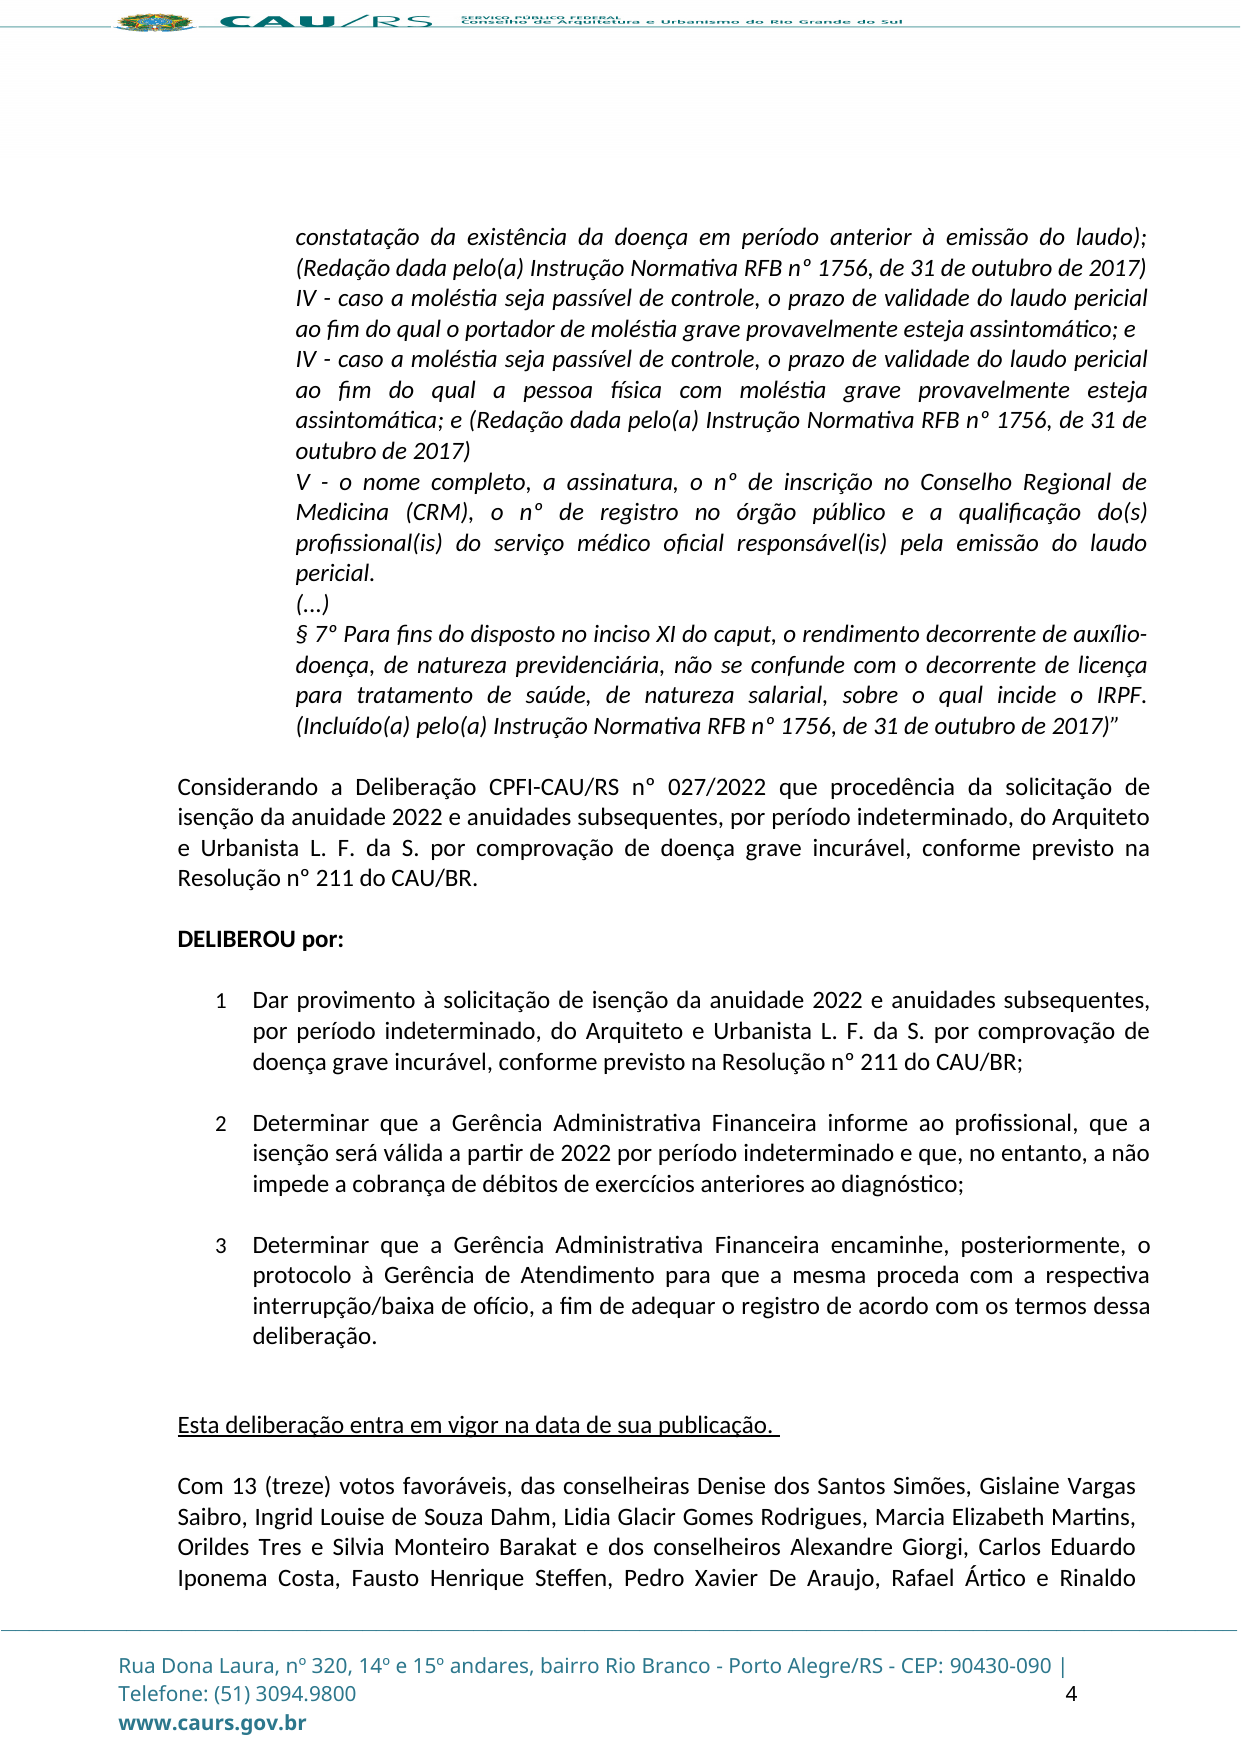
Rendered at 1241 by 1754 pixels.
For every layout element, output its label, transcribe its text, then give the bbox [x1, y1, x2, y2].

text DELIBEROU por: [177, 923, 1152, 954]
text IV - caso a moléstia seja passível de controle, o prazo de validade do laudo pericial ao fim do qual a pessoa física com moléstia grave provavelmente esteja assintomática; e (Redação dada pelo(a) Instrução Normativa RFB nº 1756, de 31 de outubro de 2017) [295, 344, 1152, 466]
text § 7º Para fins do disposto no inciso XI do caput, o rendimento decorrente de auxílio-doença, de natureza previdenciária, não se confunde com o decorrente de licença para tratamento de saúde, de natureza salarial, sobre o qual incide o IRPF. (Incluído(a) pelo(a) Instrução Normativa RFB nº 1756, de 31 de outubro de 2017)” [295, 618, 1152, 740]
list Dar provimento à solicitação de isenção da anuidade 2022 e anuidades subsequentes, por período indeterminado, do Arquiteto e Urbanista L. F. da S. por comprovação de doença grave incurável, conforme previsto na Resolução nº 211 do CAU/BR; [215, 984, 1152, 1076]
text V - o nome completo, a assinatura, o nº de inscrição no Conselho Regional de Medicina (CRM), o nº de registro no órgão público e a qualificação do(s) profissional(is) do serviço médico oficial responsável(is) pela emissão do laudo pericial. [295, 466, 1152, 588]
text Com 13 (treze) votos favoráveis, das conselheiras Denise dos Santos Simões, Gislaine Vargas Saibro, Ingrid Louise de Souza Dahm, Lidia Glacir Gomes Rodrigues, Marcia Elizabeth Martins, Orildes Tres e Silvia Monteiro Barakat e dos conselheiros Alexandre Giorgi, Carlos Eduardo Iponema Costa, Fausto Henrique Steffen, Pedro Xavier De Araujo, Rafael Ártico e Rinaldo [177, 1470, 1138, 1592]
list Determinar que a Gerência Administrativa Financeira informe ao profissional, que a isenção será válida a partir de 2022 por período indeterminado e que, no entanto, a não impede a cobrança de débitos de exercícios anteriores ao diagnóstico; [215, 1107, 1152, 1198]
text IV - caso a moléstia seja passível de controle, o prazo de validade do laudo pericial ao fim do qual o portador de moléstia grave provavelmente esteja assintomático; e [295, 283, 1152, 344]
list Determinar que a Gerência Administrativa Financeira encaminhe, posteriormente, o protocolo à Gerência de Atendimento para que a mesma proceda com a respectiva interrupção/baixa de ofício, a fim de adequar o registro de acordo com os termos dessa deliberação. [215, 1229, 1152, 1351]
text (...) [295, 588, 1152, 618]
text Considerando a Deliberação CPFI-CAU/RS nº 027/2022 que procedência da solicitação de isenção da anuidade 2022 e anuidades subsequentes, por período indeterminado, do Arquiteto e Urbanista L. F. da S. por comprovação de doença grave incurável, conforme previsto na Resolução nº 211 do CAU/BR. [177, 771, 1152, 893]
text constatação da existência da doença em período anterior à emissão do laudo); (Redação dada pelo(a) Instrução Normativa RFB nº 1756, de 31 de outubro de 2017) [295, 222, 1152, 283]
list Esta deliberação entra em vigor na data de sua publicação. [177, 1409, 1152, 1440]
